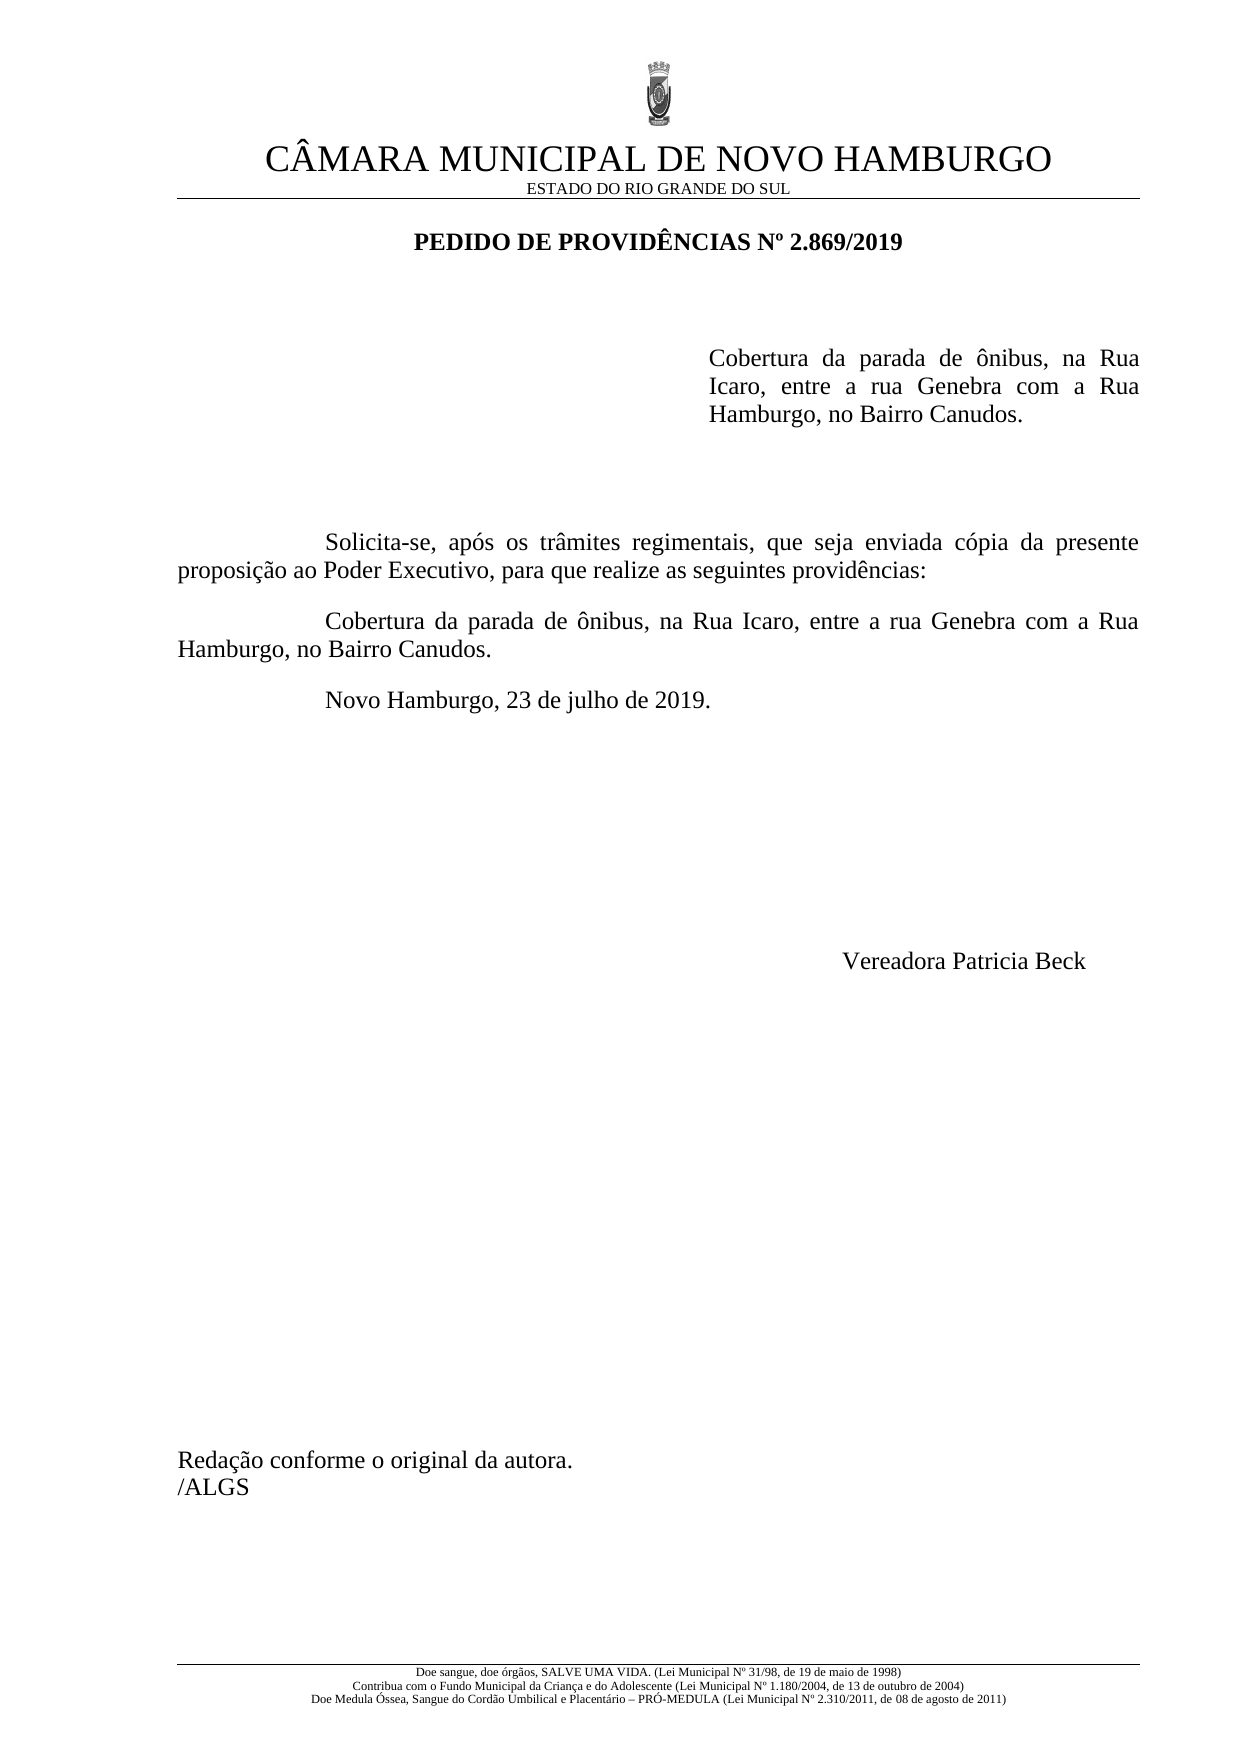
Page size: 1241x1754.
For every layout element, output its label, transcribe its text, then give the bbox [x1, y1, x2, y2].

text Vereadora Patricia Beck [177, 947, 1140, 975]
text Solicita-se, após os trâmites regimentais, que seja enviada cópia da presente proposição ao Poder Executivo, para que realize as seguintes providências: [177, 528, 1140, 583]
text Novo Hamburgo, 23 de julho de 2019. [177, 686, 1140, 714]
text /ALGS [177, 1473, 1140, 1501]
text Redação conforme o original da autora. [177, 1446, 1140, 1473]
text Cobertura da parada de ônibus, na Rua Icaro, entre a rua Genebra com a Rua Hamburgo, no Bairro Canudos. [709, 344, 1140, 428]
text PEDIDO DE PROVIDÊNCIAS Nº 2.869/2019 [177, 228, 1140, 256]
text Cobertura da parada de ônibus, na Rua Icaro, entre a rua Genebra com a Rua Hamburgo, no Bairro Canudos. [177, 607, 1140, 662]
